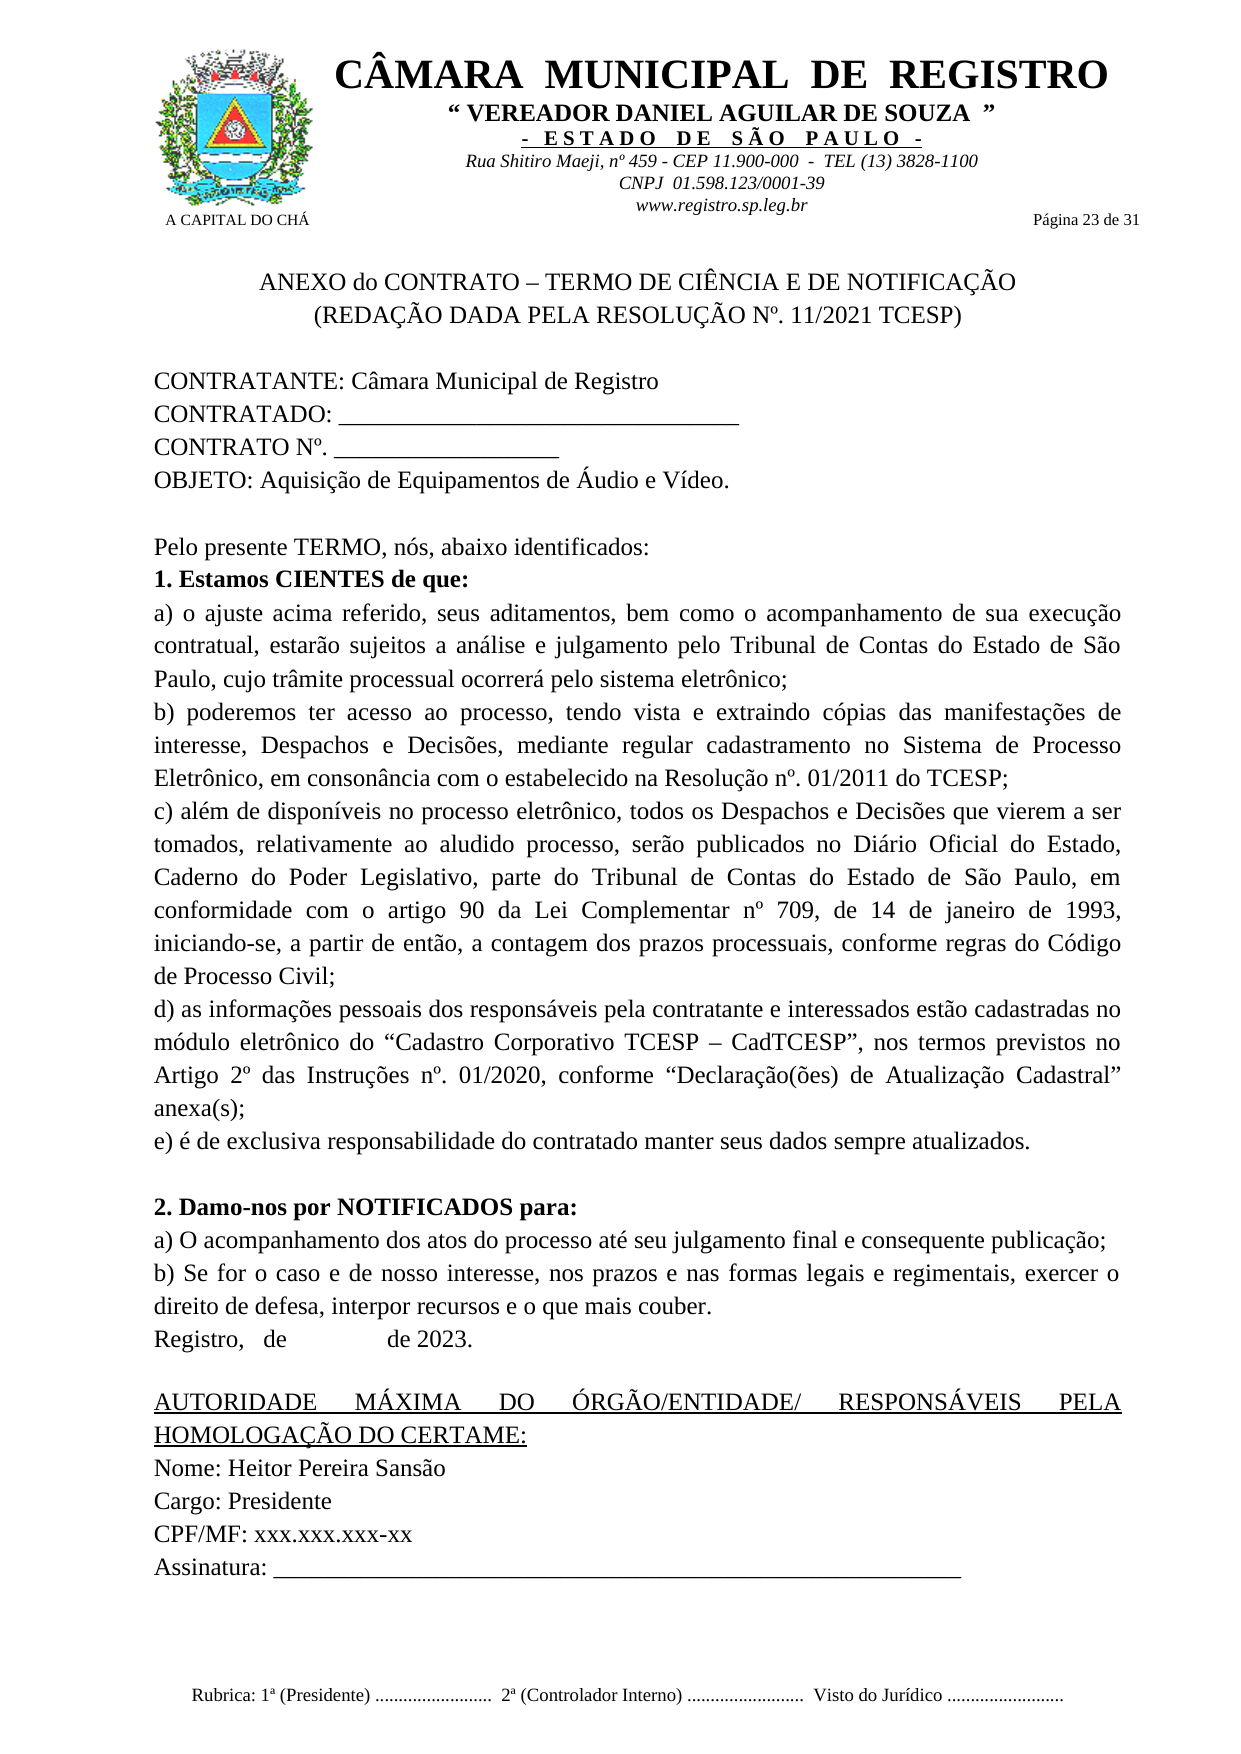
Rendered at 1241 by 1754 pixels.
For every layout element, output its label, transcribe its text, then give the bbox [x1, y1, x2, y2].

text CONTRATANTE: Câmara Municipal de Registro [153, 366, 1122, 395]
text CONTRATADO: ________________________________ [153, 399, 1122, 428]
text CONTRATO Nº. __________________ [153, 432, 1122, 461]
text HOMOLOGAÇÃO DO CERTAME: [153, 1413, 1122, 1449]
text b) poderemos ter acesso ao processo, tendo vista e extraindo cópias das manifestações de interesse, Despachos e Decisões, mediante regular cadastramento no Sistema de Processo Eletrônico, em consonância com o estabelecido na Resolução nº. 01/2011 do TCESP; [153, 697, 1122, 791]
text Pelo presente TERMO, nós, abaixo identificados: [153, 532, 1122, 560]
text OBJETO: Aquisição de Equipamentos de Áudio e Vídeo. [153, 466, 1122, 494]
text (REDAÇÃO DADA PELA RESOLUÇÃO Nº. 11/2021 TCESP) [153, 300, 1122, 329]
text d) as informações pessoais dos responsáveis pela contratante e interessados estão cadastradas no módulo eletrônico do “Cadastro Corporativo TCESP – CadTCESP”, nos termos previstos no Artigo 2º das Instruções nº. 01/2020, conforme “Declaração(ões) de Atualização Cadastral” anexa(s); [153, 994, 1122, 1122]
text a) O acompanhamento dos atos do processo até seu julgamento final e consequente publicação; [153, 1225, 1122, 1254]
text Registro, de de 2023. [153, 1324, 1122, 1353]
text c) além de disponíveis no processo eletrônico, todos os Despachos e Decisões que vierem a ser tomados, relativamente ao aludido processo, serão publicados no Diário Oficial do Estado, Caderno do Poder Legislativo, parte do Tribunal de Contas do Estado de São Paulo, em conformidade com o artigo 90 da Lei Complementar nº 709, de 14 de janeiro de 1993, iniciando-se, a partir de então, a contagem dos prazos processuais, conforme regras do Código de Processo Civil; [153, 796, 1122, 989]
text ANEXO do CONTRATO – TERMO DE CIÊNCIA E DE NOTIFICAÇÃO [153, 267, 1122, 296]
text a) o ajuste acima referido, seus aditamentos, bem como o acompanhamento de sua execução contratual, estarão sujeitos a análise e julgamento pelo Tribunal de Contas do Estado de São Paulo, cujo trâmite processual ocorrerá pelo sistema eletrônico; [153, 598, 1122, 692]
text e) é de exclusiva responsabilidade do contratado manter seus dados sempre atualizados. [153, 1126, 1122, 1155]
text Nome: Heitor Pereira Sansão [153, 1453, 1122, 1482]
text 1. Estamos CIENTES de que: [153, 564, 1122, 593]
text b) Se for o caso e de nosso interesse, nos prazos e nas formas legais e regimentais, exercer o direito de defesa, interpor recursos e o que mais couber. [153, 1258, 1122, 1320]
text 2. Damo-nos por NOTIFICADOS para: [153, 1192, 1122, 1221]
text CPF/MF: xxx.xxx.xxx-xx [153, 1519, 1122, 1548]
text Assinatura: _______________________________________________________ [153, 1552, 1122, 1581]
text AUTORIDADE MÁXIMA DO ÓRGÃO/ENTIDADE/ RESPONSÁVEIS PELA [153, 1387, 1122, 1412]
text Cargo: Presidente [153, 1486, 1122, 1515]
